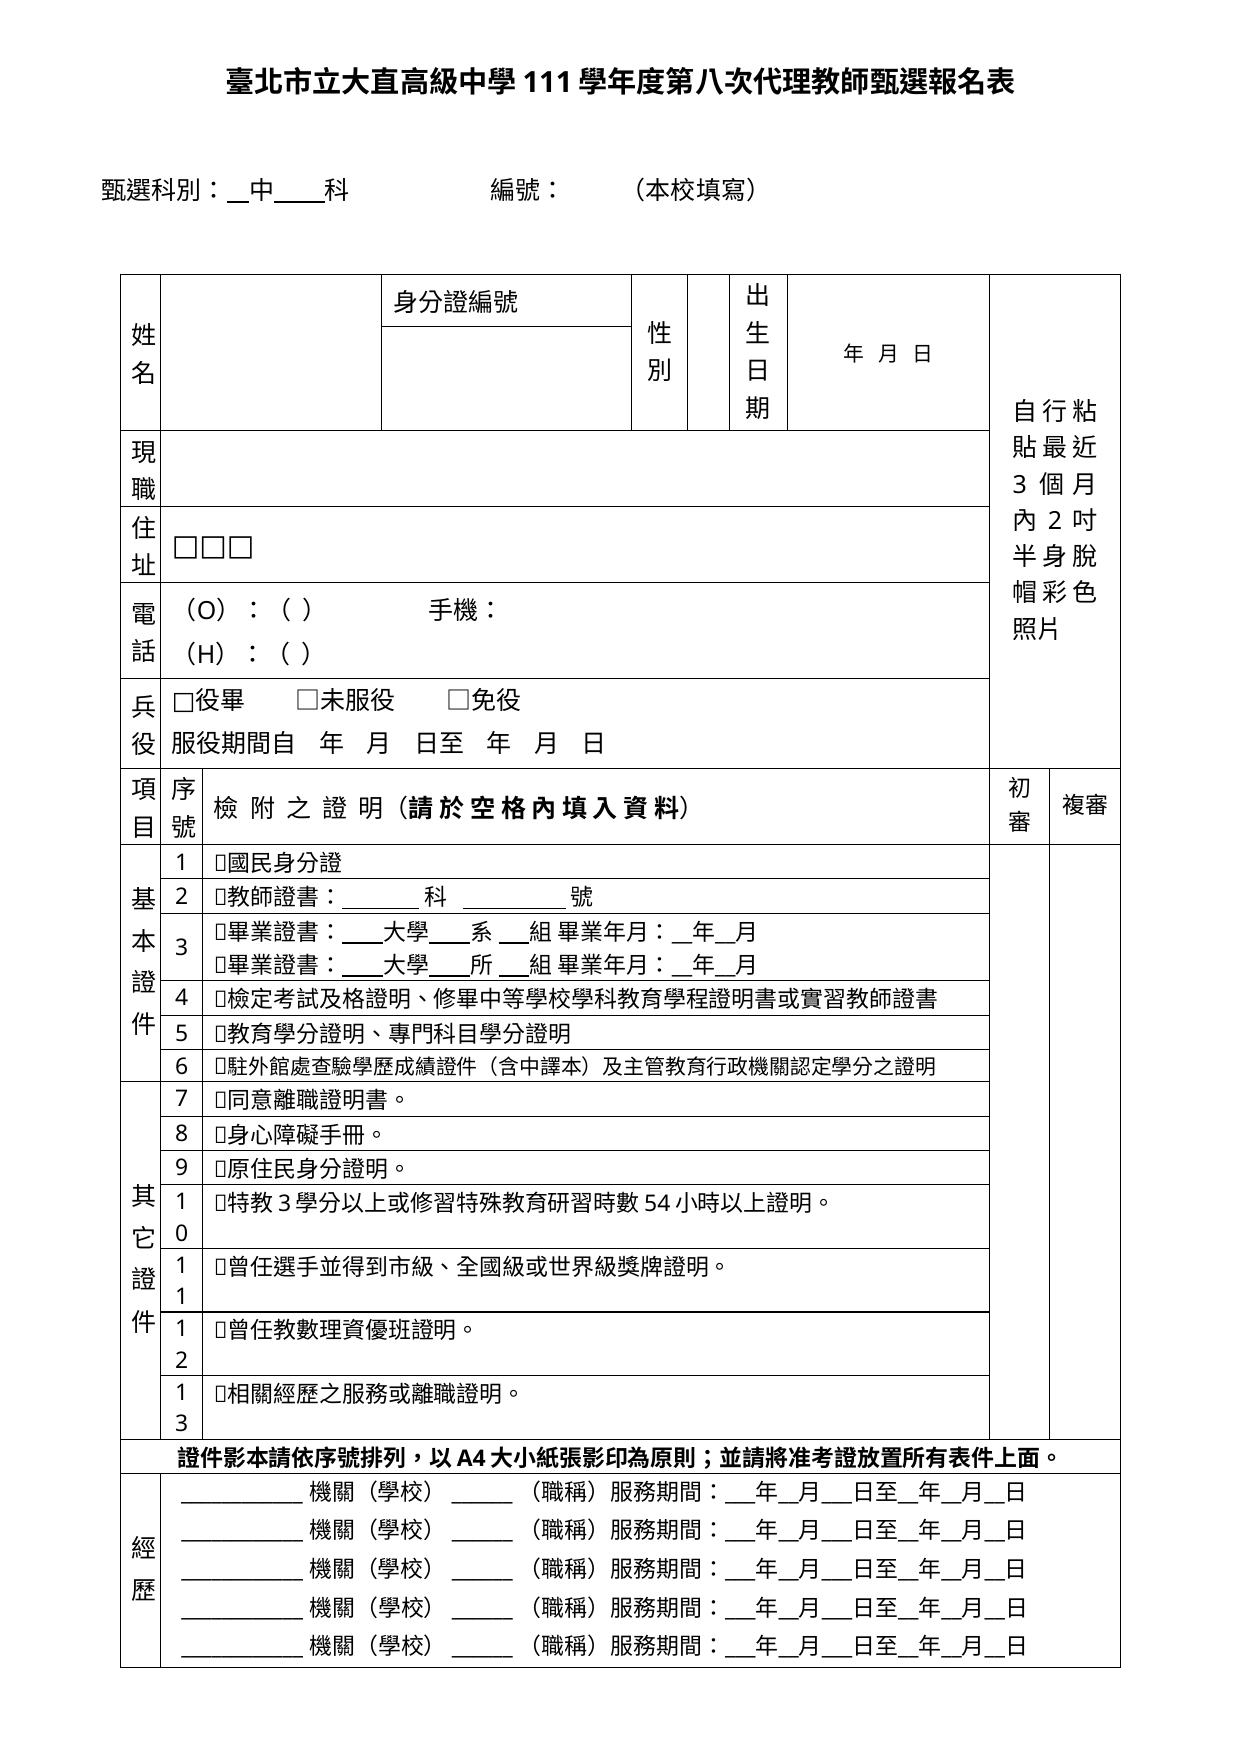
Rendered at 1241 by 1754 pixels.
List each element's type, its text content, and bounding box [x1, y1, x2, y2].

table_cell 10 [161, 1185, 202, 1248]
table_cell 證件影本請依序號排列，以A4大小紙張影印為原則；並請將准考證放置所有表件上面。 [121, 1440, 1120, 1473]
table_cell 項 目 [121, 769, 160, 844]
table_cell 兵 役 [121, 679, 160, 768]
text 臺北市立大直高級中學111學年度第八次代理教師甄選報名表 [89, 59, 1152, 101]
table_cell 駐外館處查驗學歷成績證件（含中譯本）及主管教育行政機關認定學分之證明 [203, 1050, 989, 1081]
table_cell 2 [161, 879, 202, 912]
table_cell [161, 431, 989, 506]
table_cell 曾任選手並得到市級、全國級或世界級獎牌證明。 [203, 1249, 989, 1311]
table_cell （O）：（ ） 手機： （H）：（ ） [161, 583, 989, 678]
table_cell 原住民身分證明。 [203, 1151, 989, 1184]
table_cell 12 [161, 1313, 202, 1375]
table_cell 13 [161, 1376, 202, 1438]
table_cell 序 號 [161, 769, 202, 844]
table_cell 6 [161, 1050, 202, 1081]
table_cell 電 話 [121, 583, 160, 678]
table_header 姓 名 [121, 275, 160, 430]
table_cell 住 址 [121, 507, 160, 582]
table_header 性別 [632, 275, 687, 430]
table_cell [382, 327, 631, 430]
table_cell 檢定考試及格證明、修畢中等學校學科教育學程證明書或實習教師證書 [203, 981, 989, 1014]
table_header 年 月 日 [788, 275, 989, 430]
table_cell □□□ [161, 507, 989, 582]
table_header 自行粘貼最近3個月內2吋半身脫帽彩色照片 [990, 275, 1120, 768]
table_cell 檢 附 之 證 明（請 於 空 格 內 填 入 資 料） [203, 769, 989, 844]
table_cell ____________ 機關（學校） ______ （職稱）服務期間：___年__月___日至__年__月__日 ____________ 機關（學校） ______ （職稱）服務期間：___年__月___日至__年__月__日 ____________ 機關（學校） ______ （職稱）服務期間：___年__月___日至__年__月__日 ____________ 機關（學校） ______ （職稱）服務期間：___年__月___日至__年__月__日 ____________ 機關（學校） ______ （職稱）服務期間：___年__月___日至__年__月__日 [161, 1474, 1120, 1667]
table_cell 1 [161, 845, 202, 878]
table_cell 3 [161, 914, 202, 980]
table_cell 複審 [1050, 769, 1120, 844]
table_cell 5 [161, 1016, 202, 1049]
table_cell 教師證書： 科 號 [203, 879, 989, 912]
table_cell 相關經歷之服務或離職證明。 [203, 1376, 989, 1438]
table_cell 同意離職證明書。 [203, 1082, 989, 1116]
table_header 身分證編號 [382, 275, 631, 326]
table_cell 8 [161, 1117, 202, 1150]
table_cell 其 它 證 件 [121, 1082, 160, 1438]
table_cell 初審 [990, 769, 1049, 844]
table_cell 9 [161, 1151, 202, 1184]
table_cell 經 歷 [121, 1474, 160, 1667]
table_cell 11 [161, 1249, 202, 1311]
table_cell 畢業證書： 大學 系 組 畢業年月：__年__月 畢業證書： 大學 所 組 畢業年月：__年__月 [203, 914, 989, 980]
text 甄選科別： 中 科 編號： （本校填寫） [89, 170, 1152, 207]
table_header 出生 日期 [730, 275, 787, 430]
table_cell □役畢 □未服役 □免役 服役期間自 年 月 日至 年 月 日 [161, 679, 989, 768]
table_cell 教育學分證明、專門科目學分證明 [203, 1016, 989, 1049]
table_cell 基 本 證 件 [121, 845, 160, 1081]
table_cell 4 [161, 981, 202, 1014]
table_header [161, 275, 381, 430]
table_cell 7 [161, 1082, 202, 1116]
table_cell [1050, 845, 1120, 1438]
table_header [688, 275, 729, 430]
table_cell 現 職 [121, 431, 160, 506]
table_cell 曾任教數理資優班證明。 [203, 1313, 989, 1375]
table_cell 國民身分證 [203, 845, 989, 878]
table_cell 身心障礙手冊。 [203, 1117, 989, 1150]
table_cell [990, 845, 1049, 1438]
table_cell 特教3學分以上或修習特殊教育研習時數54小時以上證明。 [203, 1185, 989, 1248]
